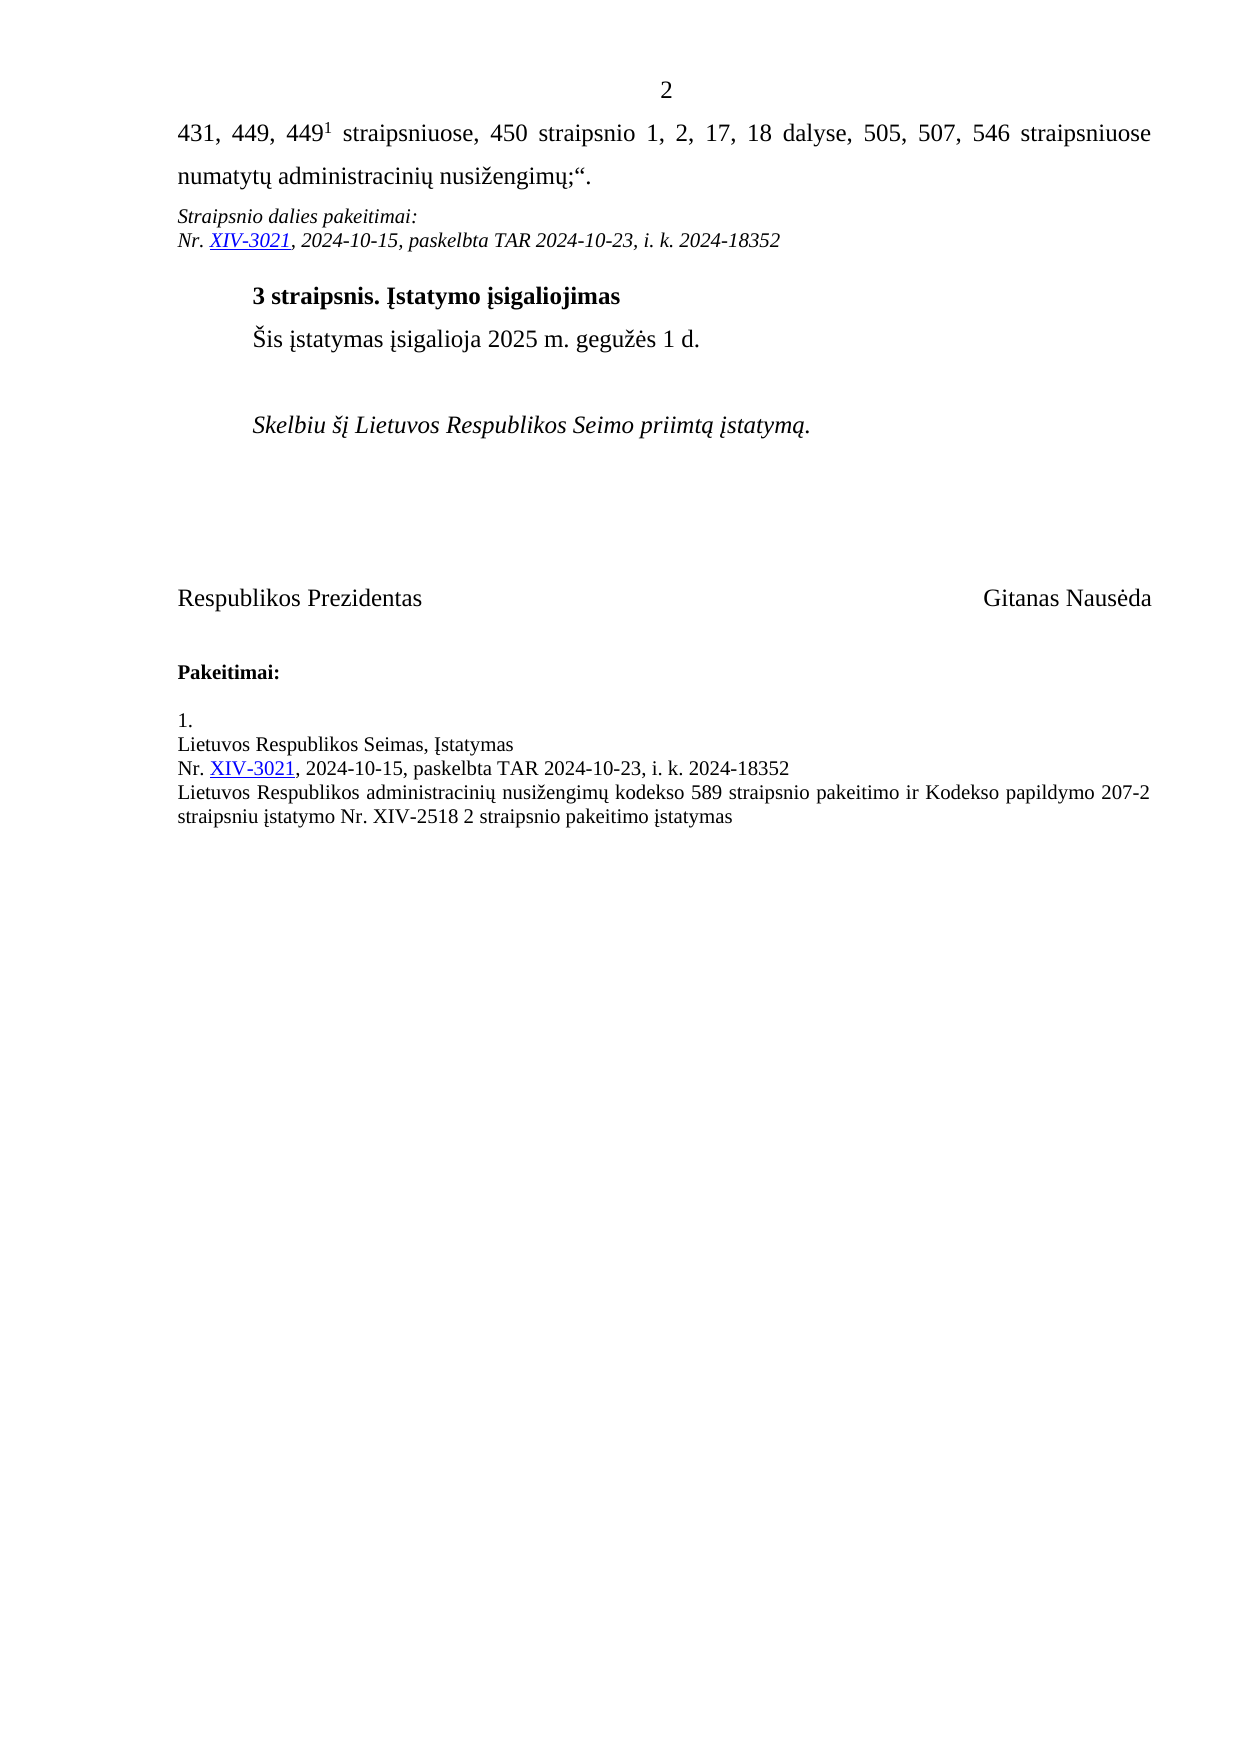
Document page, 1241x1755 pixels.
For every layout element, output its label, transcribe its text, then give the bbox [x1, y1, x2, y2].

text 3 straipsnis. Įstatymo įsigaliojimas [177, 281, 1152, 310]
text Nr. XIV-3021, 2024-10-15, paskelbta TAR 2024-10-23, i. k. 2024-18352 [177, 756, 1152, 780]
text Lietuvos Respublikos Seimas, Įstatymas [177, 732, 1152, 756]
text Respublikos Prezidentas Gitanas Nausėda [177, 583, 1152, 612]
text 1. [177, 708, 1152, 732]
text Nr. XIV-3021, 2024-10-15, paskelbta TAR 2024-10-23, i. k. 2024-18352 [177, 228, 1152, 252]
text Šis įstatymas įsigalioja 2025 m. gegužės 1 d. [177, 324, 1152, 353]
text Skelbiu šį Lietuvos Respublikos Seimo priimtą įstatymą. [177, 411, 1152, 439]
text Straipsnio dalies pakeitimai: [177, 204, 1152, 228]
text Pakeitimai: [177, 660, 1152, 684]
text Lietuvos Respublikos administracinių nusižengimų kodekso 589 straipsnio pakeitimo ir Kodekso papildymo 207-2 straipsniu įstatymo Nr. XIV-2518 2 straipsnio pakeitimo įstatymas [177, 780, 1152, 828]
text 431, 449, 4491 straipsniuose, 450 straipsnio 1, 2, 17, 18 dalyse, 505, 507, 546 straipsniuose numatytų administracinių nusižengimų;“. [177, 118, 1152, 190]
